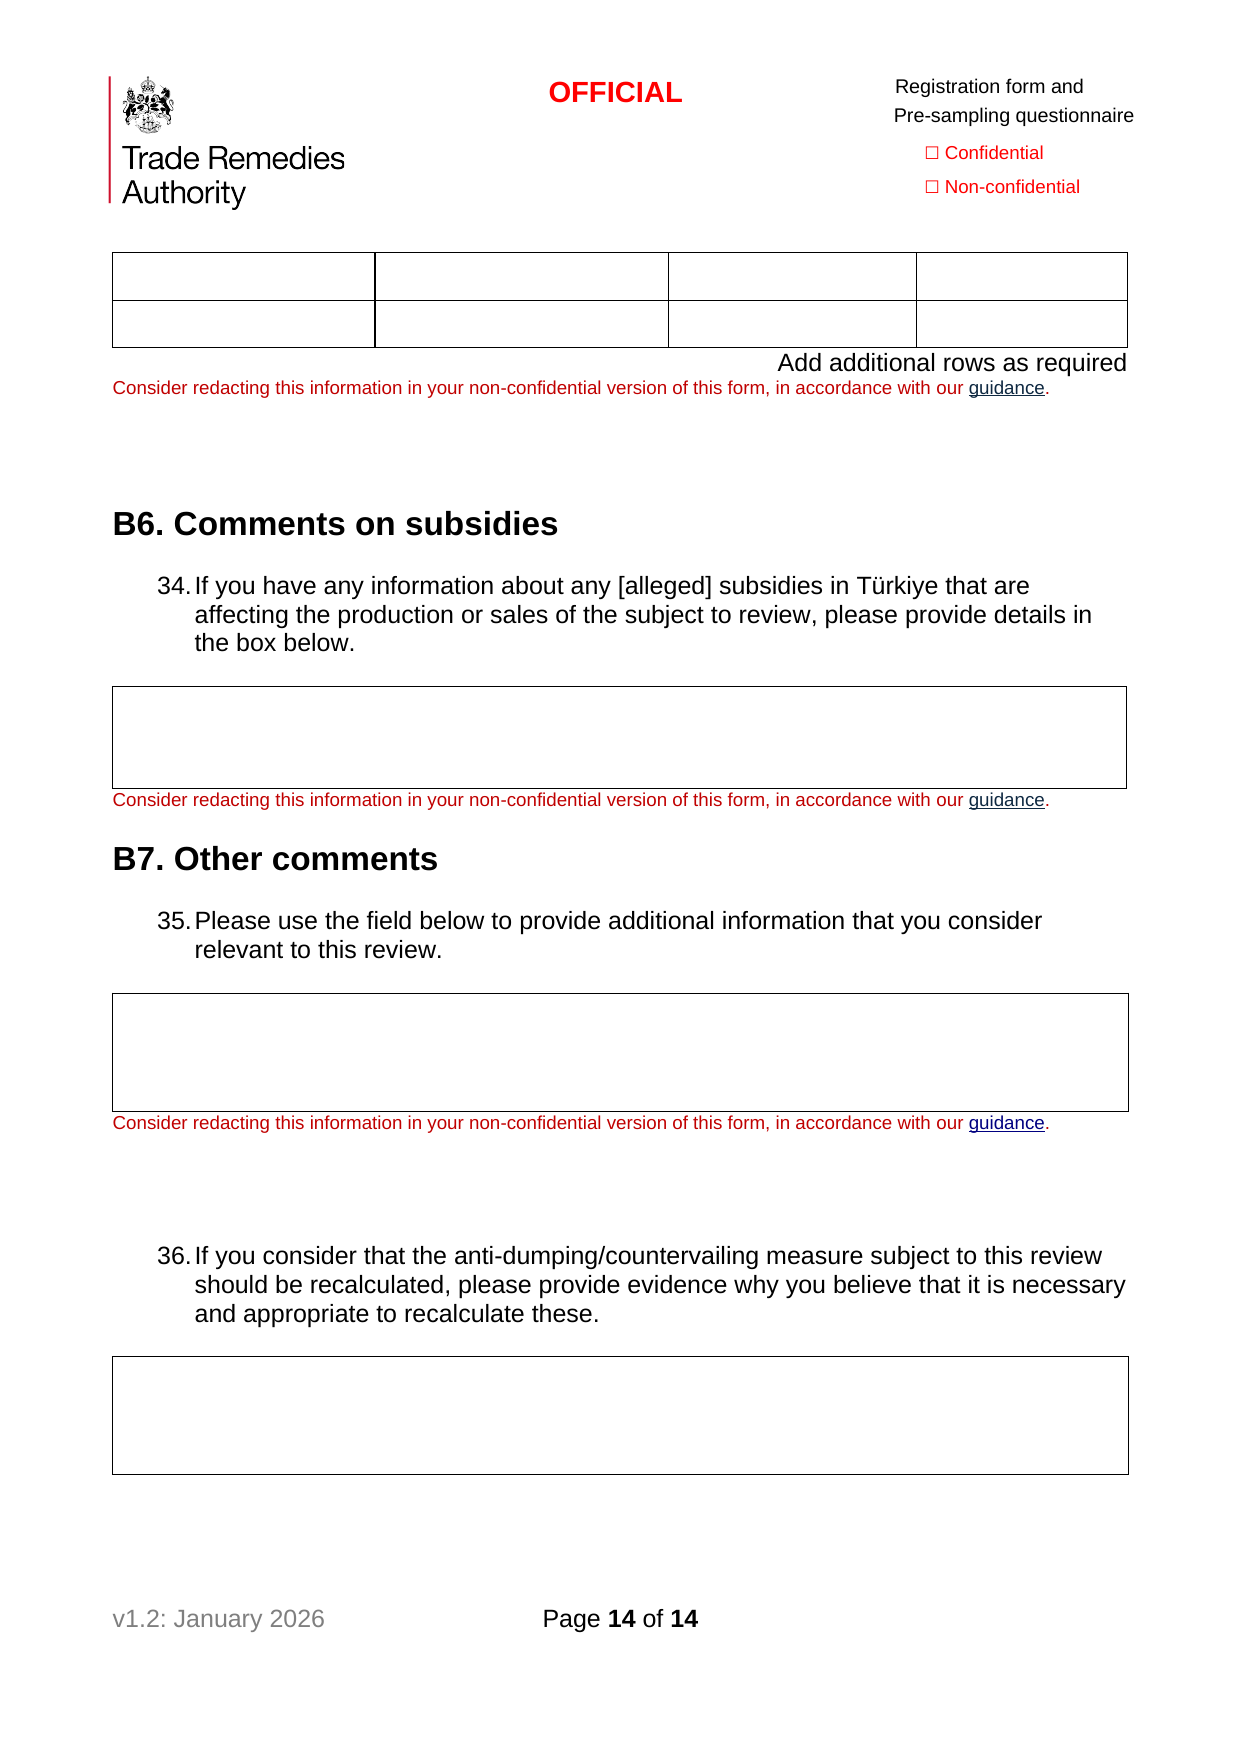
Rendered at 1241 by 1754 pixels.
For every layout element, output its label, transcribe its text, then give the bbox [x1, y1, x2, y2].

text Consider redacting this information in your non-confidential version of this form, in accordance with our guidance. [112, 377, 1128, 398]
text Consider redacting this information in your non-confidential version of this form, in accordance with our guidance. [112, 1112, 1128, 1133]
table_cell [917, 301, 1127, 347]
table_cell [376, 253, 668, 299]
table_cell [376, 301, 668, 347]
subtitle B6. Comments on subsidies [112, 504, 1128, 542]
table_cell [669, 301, 916, 347]
table_header [113, 994, 1128, 1111]
list Please use the field below to provide additional information that you consider relevant to this review. [157, 906, 1128, 964]
table_cell [669, 253, 916, 299]
table_cell [917, 253, 1127, 299]
list If you have any information about any [alleged] subsidies in Türkiye that are affecting the production or sales of the subject to review, please provide details in the box below. [157, 571, 1128, 686]
list If you consider that the anti-dumping/countervailing measure subject to this review should be recalculated, please provide evidence why you believe that it is necessary and appropriate to recalculate these. [157, 1241, 1128, 1327]
table_header [113, 1357, 1128, 1474]
table_cell [113, 301, 374, 347]
subtitle B7. Other comments [112, 839, 1128, 878]
text Consider redacting this information in your non-confidential version of this form, in accordance with our guidance. [112, 789, 1128, 810]
text Add additional rows as required [112, 348, 1128, 377]
table_cell [113, 253, 374, 299]
table_header [113, 687, 1126, 788]
